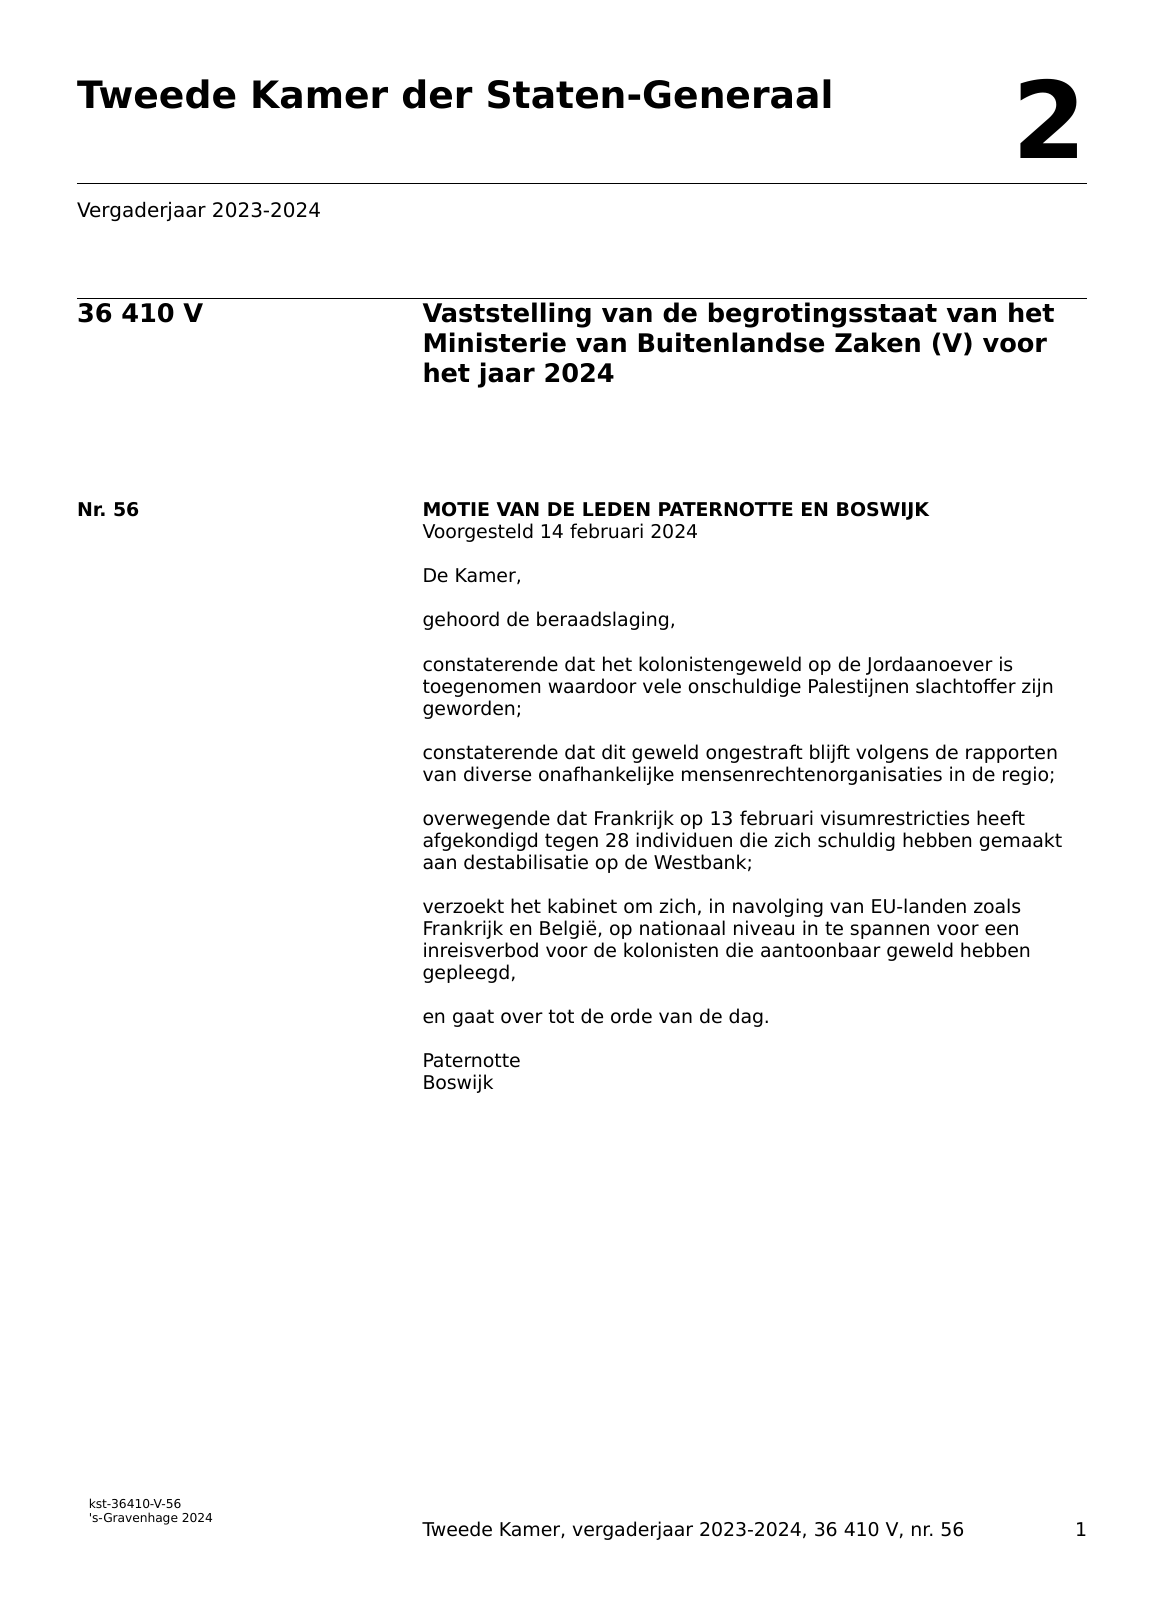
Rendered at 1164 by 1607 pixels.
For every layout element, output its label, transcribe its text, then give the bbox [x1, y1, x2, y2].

text De Kamer, [422, 565, 1087, 587]
subtitle Nr. 56 MOTIE VAN DE LEDEN PATERNOTTE EN BOSWIJK [77, 499, 1087, 521]
text constaterende dat dit geweld ongestraft blijft volgens de rapporten van diverse onafhankelijke mensenrechtenorganisaties in de regio; [422, 742, 1087, 786]
text Voorgesteld 14 februari 2024 [422, 521, 1087, 543]
text Paternotte [422, 1050, 1087, 1072]
text gehoord de beraadslaging, [422, 609, 1087, 631]
text 's-Gravenhage 2024 [88, 1511, 323, 1525]
subtitle 36 410 V Vaststelling van de begrotingsstaat van het Ministerie van Buitenlandse Zaken (V) voor het jaar 2024 [77, 299, 1087, 388]
text Boswijk [422, 1072, 1087, 1094]
text en gaat over tot de orde van de dag. [422, 1006, 1087, 1028]
table_header 2 [886, 59, 1087, 183]
text overwegende dat Frankrijk op 13 februari visumrestricties heeft afgekondigd tegen 28 individuen die zich schuldig hebben gemaakt aan destabilisatie op de Westbank; [422, 808, 1087, 874]
table_cell Vergaderjaar 2023-2024 [77, 184, 1087, 298]
table_header Tweede Kamer der Staten-Generaal [77, 59, 886, 183]
text kst-36410-V-56 [88, 1497, 323, 1511]
text constaterende dat het kolonistengeweld op de Jordaanoever is toegenomen waardoor vele onschuldige Palestijnen slachtoffer zijn geworden; [422, 653, 1087, 719]
text verzoekt het kabinet om zich, in navolging van EU-landen zoals Frankrijk en België, op nationaal niveau in te spannen voor een inreisverbod voor de kolonisten die aantoonbaar geweld hebben gepleegd, [422, 896, 1087, 984]
